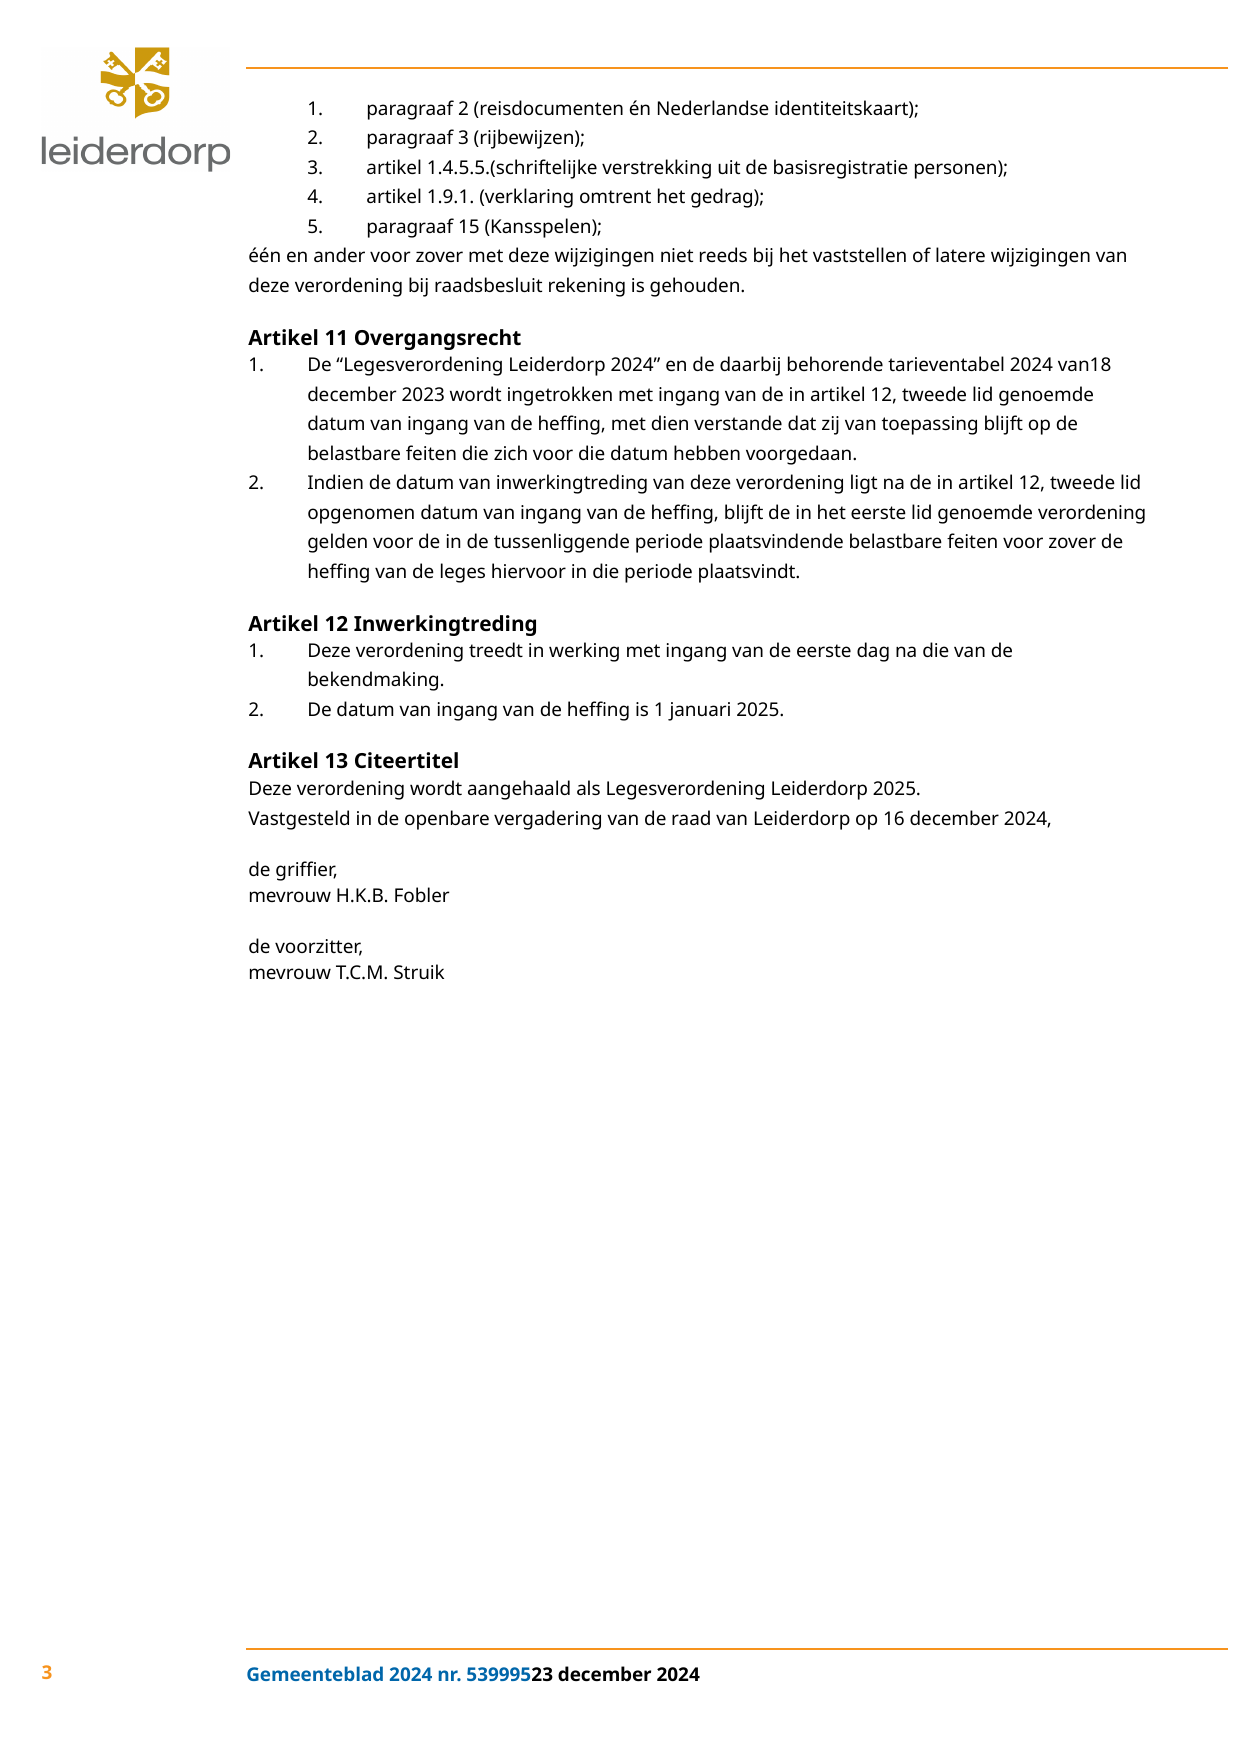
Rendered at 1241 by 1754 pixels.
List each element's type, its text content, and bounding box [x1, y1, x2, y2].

text Artikel 11 Overgangsrecht [248, 323, 1152, 351]
text de voorzitter, [248, 933, 1152, 959]
list artikel 1.4.5.5.(schriftelijke verstrekking uit de basisregistratie personen); [307, 154, 1152, 180]
list De datum van ingang van de heffing is 1 januari 2025. [248, 696, 1152, 722]
text mevrouw T.C.M. Struik [248, 959, 1152, 985]
text mevrouw H.K.B. Fobler [248, 882, 1152, 908]
picture [41, 47, 231, 172]
list artikel 1.9.1. (verklaring omtrent het gedrag); [307, 183, 1152, 209]
text Deze verordening wordt aangehaald als Legesverordening Leiderdorp 2025. [248, 775, 1152, 801]
text één en ander voor zover met deze wijzigingen niet reeds bij het vaststellen of latere wijzigingen van deze verordening bij raadsbesluit rekening is gehouden. [248, 243, 1152, 298]
list Indien de datum van inwerkingtreding van deze verordening ligt na de in artikel 12, tweede lid opgenomen datum van ingang van de heffing, blijft de in het eerste lid genoemde verordening gelden voor de in de tussenliggende periode plaatsvindende belastbare feiten voor zover de heffing van de leges hiervoor in die periode plaatsvindt. [248, 469, 1152, 584]
list paragraaf 2 (reisdocumenten én Nederlandse identiteitskaart); [307, 95, 1152, 121]
text Vastgesteld in de openbare vergadering van de raad van Leiderdorp op 16 december 2024, [248, 805, 1152, 830]
text Artikel 12 Inwerkingtreding [248, 609, 1152, 637]
list paragraaf 3 (rijbewijzen); [307, 124, 1152, 150]
list Deze verordening treedt in werking met ingang van de eerste dag na die van de bekendmaking. [248, 637, 1152, 692]
text Artikel 13 Citeertitel [248, 747, 1152, 775]
list paragraaf 15 (Kansspelen); [307, 213, 1152, 239]
list De “Legesverordening Leiderdorp 2024” en de daarbij behorende tarieventabel 2024 van18 december 2023 wordt ingetrokken met ingang van de in artikel 12, tweede lid genoemde datum van ingang van de heffing, met dien verstande dat zij van toepassing blijft op de belastbare feiten die zich voor die datum hebben voorgedaan. [248, 351, 1152, 466]
text de griffier, [248, 856, 1152, 882]
